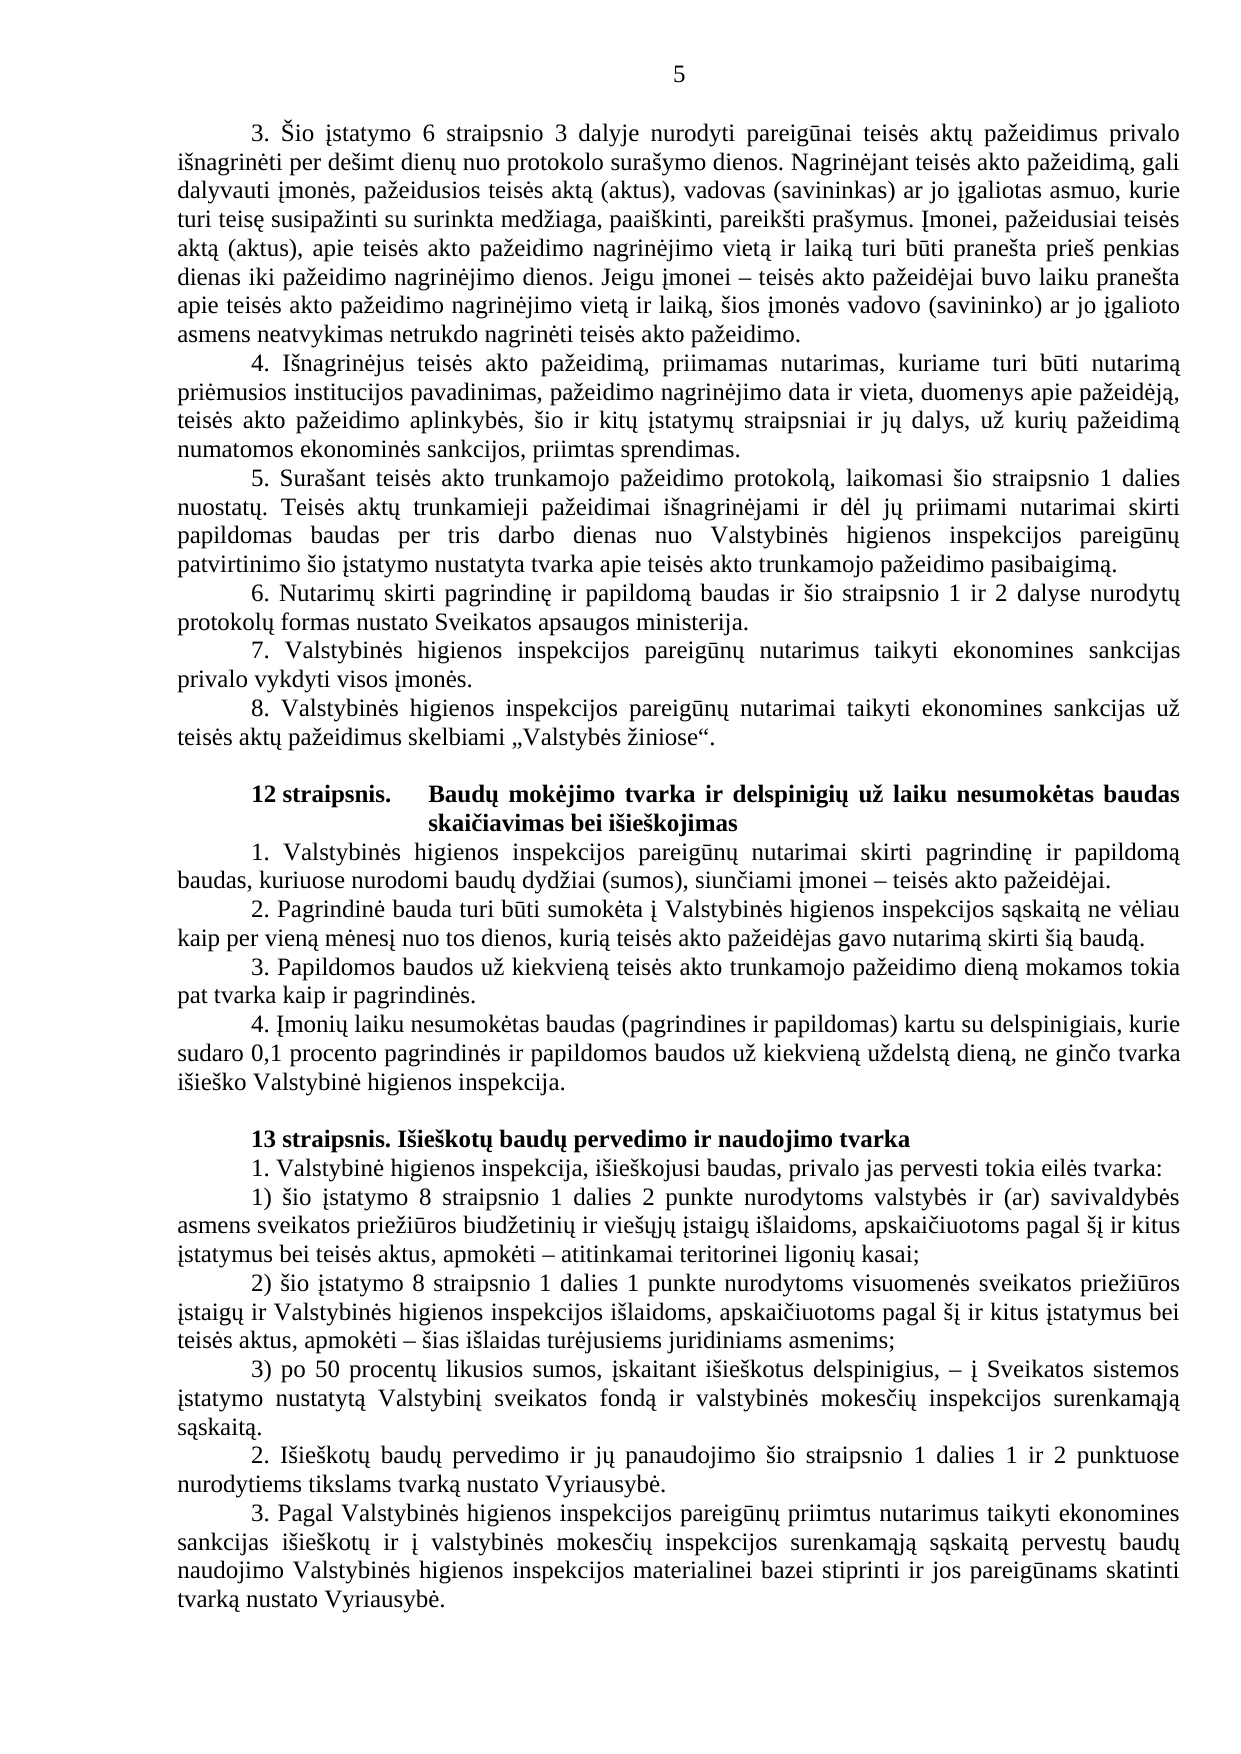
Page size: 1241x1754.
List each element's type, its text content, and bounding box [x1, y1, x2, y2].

text 1) šio įstatymo 8 straipsnio 1 dalies 2 punkte nurodytoms valstybės ir (ar) savivaldybės asmens sveikatos priežiūros biudžetinių ir viešųjų įstaigų išlaidoms, apskaičiuotoms pagal šį ir kitus įstatymus bei teisės aktus, apmokėti – atitinkamai teritorinei ligonių kasai; [177, 1182, 1181, 1268]
text 5. Surašant teisės akto trunkamojo pažeidimo protokolą, laikomasi šio straipsnio 1 dalies nuostatų. Teisės aktų trunkamieji pažeidimai išnagrinėjami ir dėl jų priimami nutarimai skirti papildomas baudas per tris darbo dienas nuo Valstybinės higienos inspekcijos pareigūnų patvirtinimo šio įstatymo nustatyta tvarka apie teisės akto trunkamojo pažeidimo pasibaigimą. [177, 463, 1181, 578]
text 1. Valstybinė higienos inspekcija, išieškojusi baudas, privalo jas pervesti tokia eilės tvarka: [177, 1153, 1181, 1182]
text 13 straipsnis. Išieškotų baudų pervedimo ir naudojimo tvarka [177, 1124, 1181, 1153]
text 3. Papildomos baudos už kiekvieną teisės akto trunkamojo pažeidimo dieną mokamos tokia pat tvarka kaip ir pagrindinės. [177, 952, 1181, 1009]
text 4. Įmonių laiku nesumokėtas baudas (pagrindines ir papildomas) kartu su delspinigiais, kurie sudaro 0,1 procento pagrindinės ir papildomos baudos už kiekvieną uždelstą dieną, ne ginčo tvarka išieško Valstybinė higienos inspekcija. [177, 1009, 1181, 1096]
text 8. Valstybinės higienos inspekcijos pareigūnų nutarimai taikyti ekonomines sankcijas už teisės aktų pažeidimus skelbiami „Valstybės žiniose“. [177, 693, 1181, 751]
text 3. Pagal Valstybinės higienos inspekcijos pareigūnų priimtus nutarimus taikyti ekonomines sankcijas išieškotų ir į valstybinės mokesčių inspekcijos surenkamąją sąskaitą pervestų baudų naudojimo Valstybinės higienos inspekcijos materialinei bazei stiprinti ir jos pareigūnams skatinti tvarką nustato Vyriausybė. [177, 1498, 1181, 1613]
text 1. Valstybinės higienos inspekcijos pareigūnų nutarimai skirti pagrindinę ir papildomą baudas, kuriuose nurodomi baudų dydžiai (sumos), siunčiami įmonei – teisės akto pažeidėjai. [177, 837, 1181, 894]
text 2. Išieškotų baudų pervedimo ir jų panaudojimo šio straipsnio 1 dalies 1 ir 2 punktuose nurodytiems tikslams tvarką nustato Vyriausybė. [177, 1441, 1181, 1498]
text 12 straipsnis. Baudų mokėjimo tvarka ir delspinigių už laiku nesumokėtas baudas skaičiavimas bei išieškojimas [251, 779, 1181, 837]
text 3) po 50 procentų likusios sumos, įskaitant išieškotus delspinigius, – į Sveikatos sistemos įstatymo nustatytą Valstybinį sveikatos fondą ir valstybinės mokesčių inspekcijos surenkamąją sąskaitą. [177, 1354, 1181, 1441]
text 2. Pagrindinė bauda turi būti sumokėta į Valstybinės higienos inspekcijos sąskaitą ne vėliau kaip per vieną mėnesį nuo tos dienos, kurią teisės akto pažeidėjas gavo nutarimą skirti šią baudą. [177, 894, 1181, 952]
text 6. Nutarimų skirti pagrindinę ir papildomą baudas ir šio straipsnio 1 ir 2 dalyse nurodytų protokolų formas nustato Sveikatos apsaugos ministerija. [177, 578, 1181, 636]
text 3. Šio įstatymo 6 straipsnio 3 dalyje nurodyti pareigūnai teisės aktų pažeidimus privalo išnagrinėti per dešimt dienų nuo protokolo surašymo dienos. Nagrinėjant teisės akto pažeidimą, gali dalyvauti įmonės, pažeidusios teisės aktą (aktus), vadovas (savininkas) ar jo įgaliotas asmuo, kurie turi teisę susipažinti su surinkta medžiaga, paaiškinti, pareikšti prašymus. Įmonei, pažeidusiai teisės aktą (aktus), apie teisės akto pažeidimo nagrinėjimo vietą ir laiką turi būti pranešta prieš penkias dienas iki pažeidimo nagrinėjimo dienos. Jeigu įmonei – teisės akto pažeidėjai buvo laiku pranešta apie teisės akto pažeidimo nagrinėjimo vietą ir laiką, šios įmonės vadovo (savininko) ar jo įgalioto asmens neatvykimas netrukdo nagrinėti teisės akto pažeidimo. [177, 118, 1181, 348]
text 7. Valstybinės higienos inspekcijos pareigūnų nutarimus taikyti ekonomines sankcijas privalo vykdyti visos įmonės. [177, 636, 1181, 693]
text 2) šio įstatymo 8 straipsnio 1 dalies 1 punkte nurodytoms visuomenės sveikatos priežiūros įstaigų ir Valstybinės higienos inspekcijos išlaidoms, apskaičiuotoms pagal šį ir kitus įstatymus bei teisės aktus, apmokėti – šias išlaidas turėjusiems juridiniams asmenims; [177, 1268, 1181, 1354]
text 4. Išnagrinėjus teisės akto pažeidimą, priimamas nutarimas, kuriame turi būti nutarimą priėmusios institucijos pavadinimas, pažeidimo nagrinėjimo data ir vieta, duomenys apie pažeidėją, teisės akto pažeidimo aplinkybės, šio ir kitų įstatymų straipsniai ir jų dalys, už kurių pažeidimą numatomos ekonominės sankcijos, priimtas sprendimas. [177, 348, 1181, 463]
